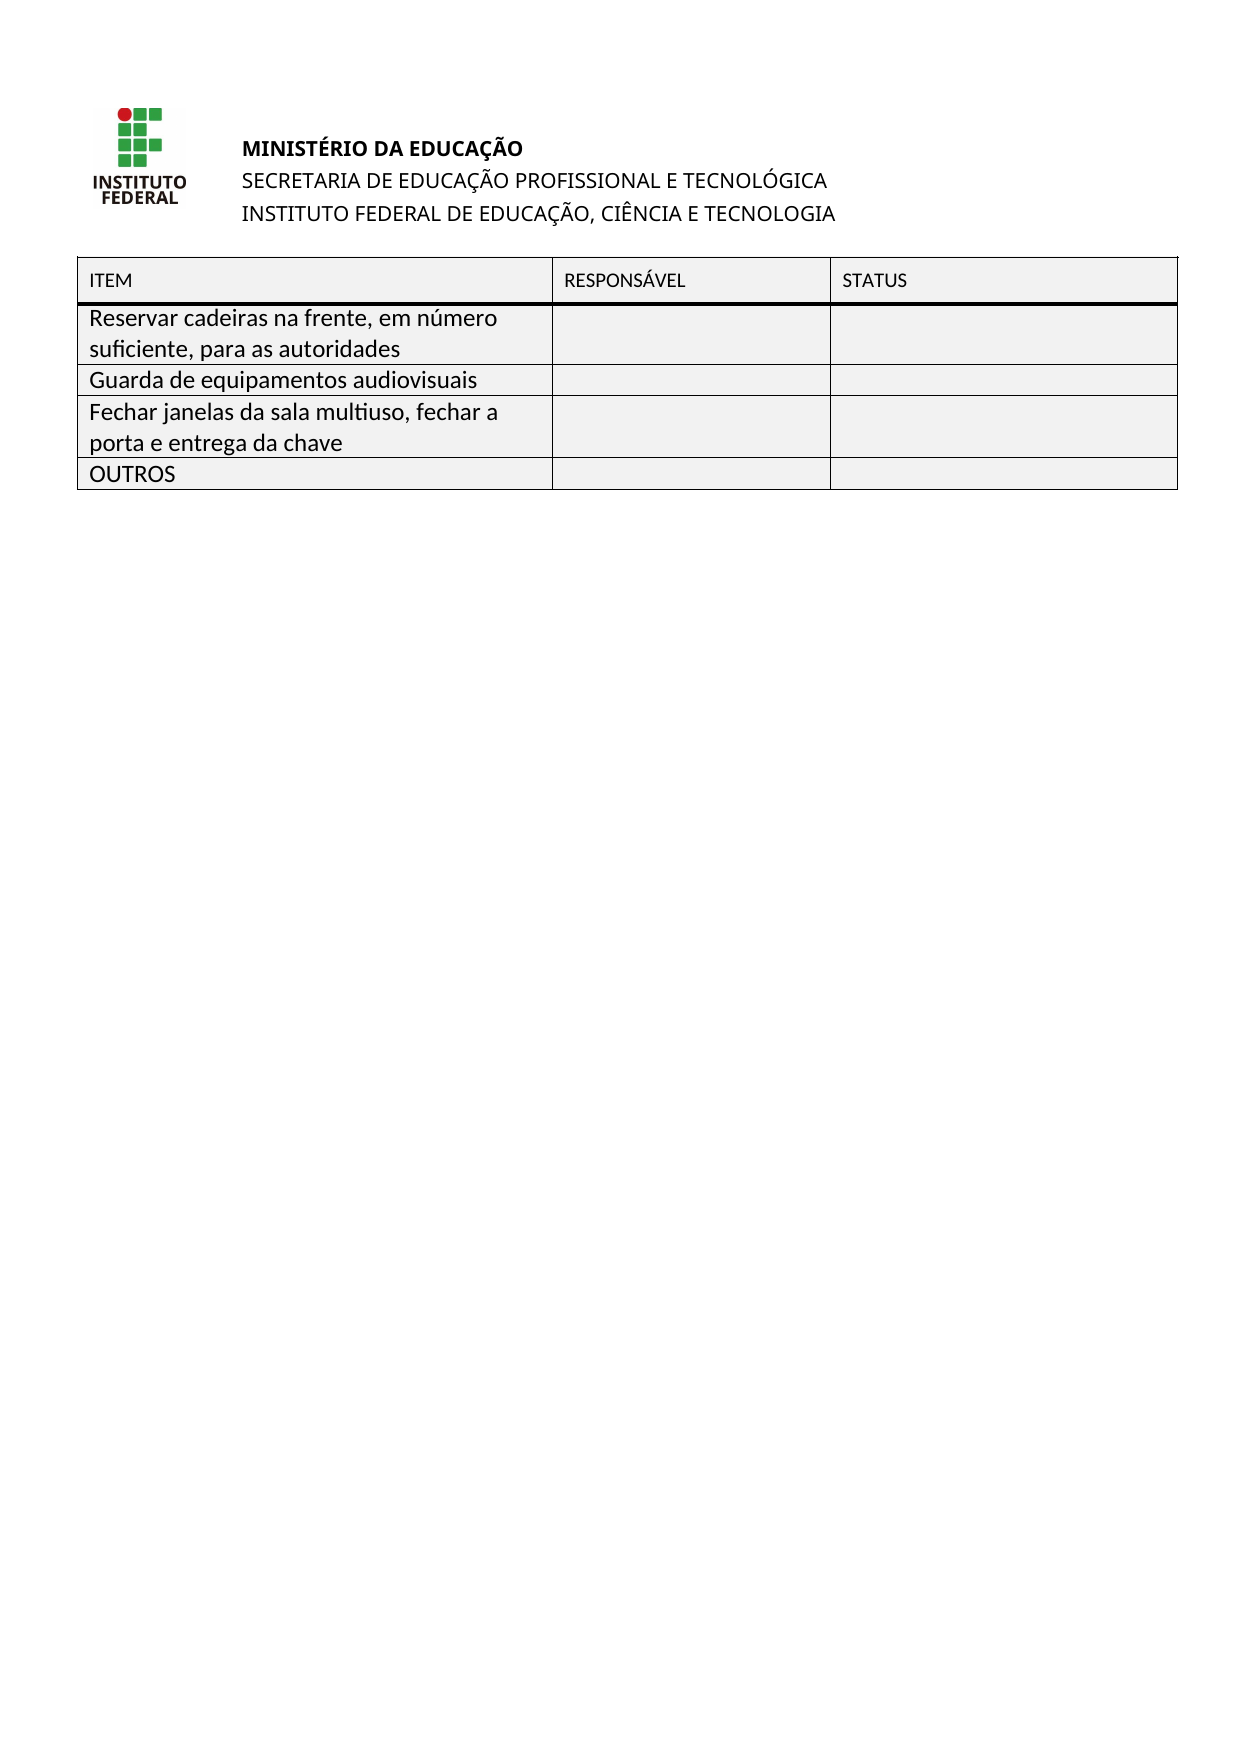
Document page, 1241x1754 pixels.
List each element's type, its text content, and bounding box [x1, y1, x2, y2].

table_cell Guarda de equipamentos audiovisuais [78, 365, 552, 395]
table_cell Reservar cadeiras na frente, em número suficiente, para as autoridades [78, 306, 552, 364]
table_cell [831, 458, 1177, 489]
picture [92, 108, 187, 209]
table_header ITEM [78, 258, 552, 302]
table_cell [553, 306, 830, 364]
table_cell [553, 365, 830, 395]
table_cell OUTROS [78, 458, 552, 489]
table_header STATUS [831, 258, 1177, 302]
table_cell [831, 306, 1177, 364]
table_cell [553, 396, 830, 457]
table_cell [831, 396, 1177, 457]
table_cell Fechar janelas da sala multiuso, fechar a porta e entrega da chave [78, 396, 552, 457]
table_cell [553, 458, 830, 489]
table_cell [831, 365, 1177, 395]
table_header RESPONSÁVEL [553, 258, 830, 302]
